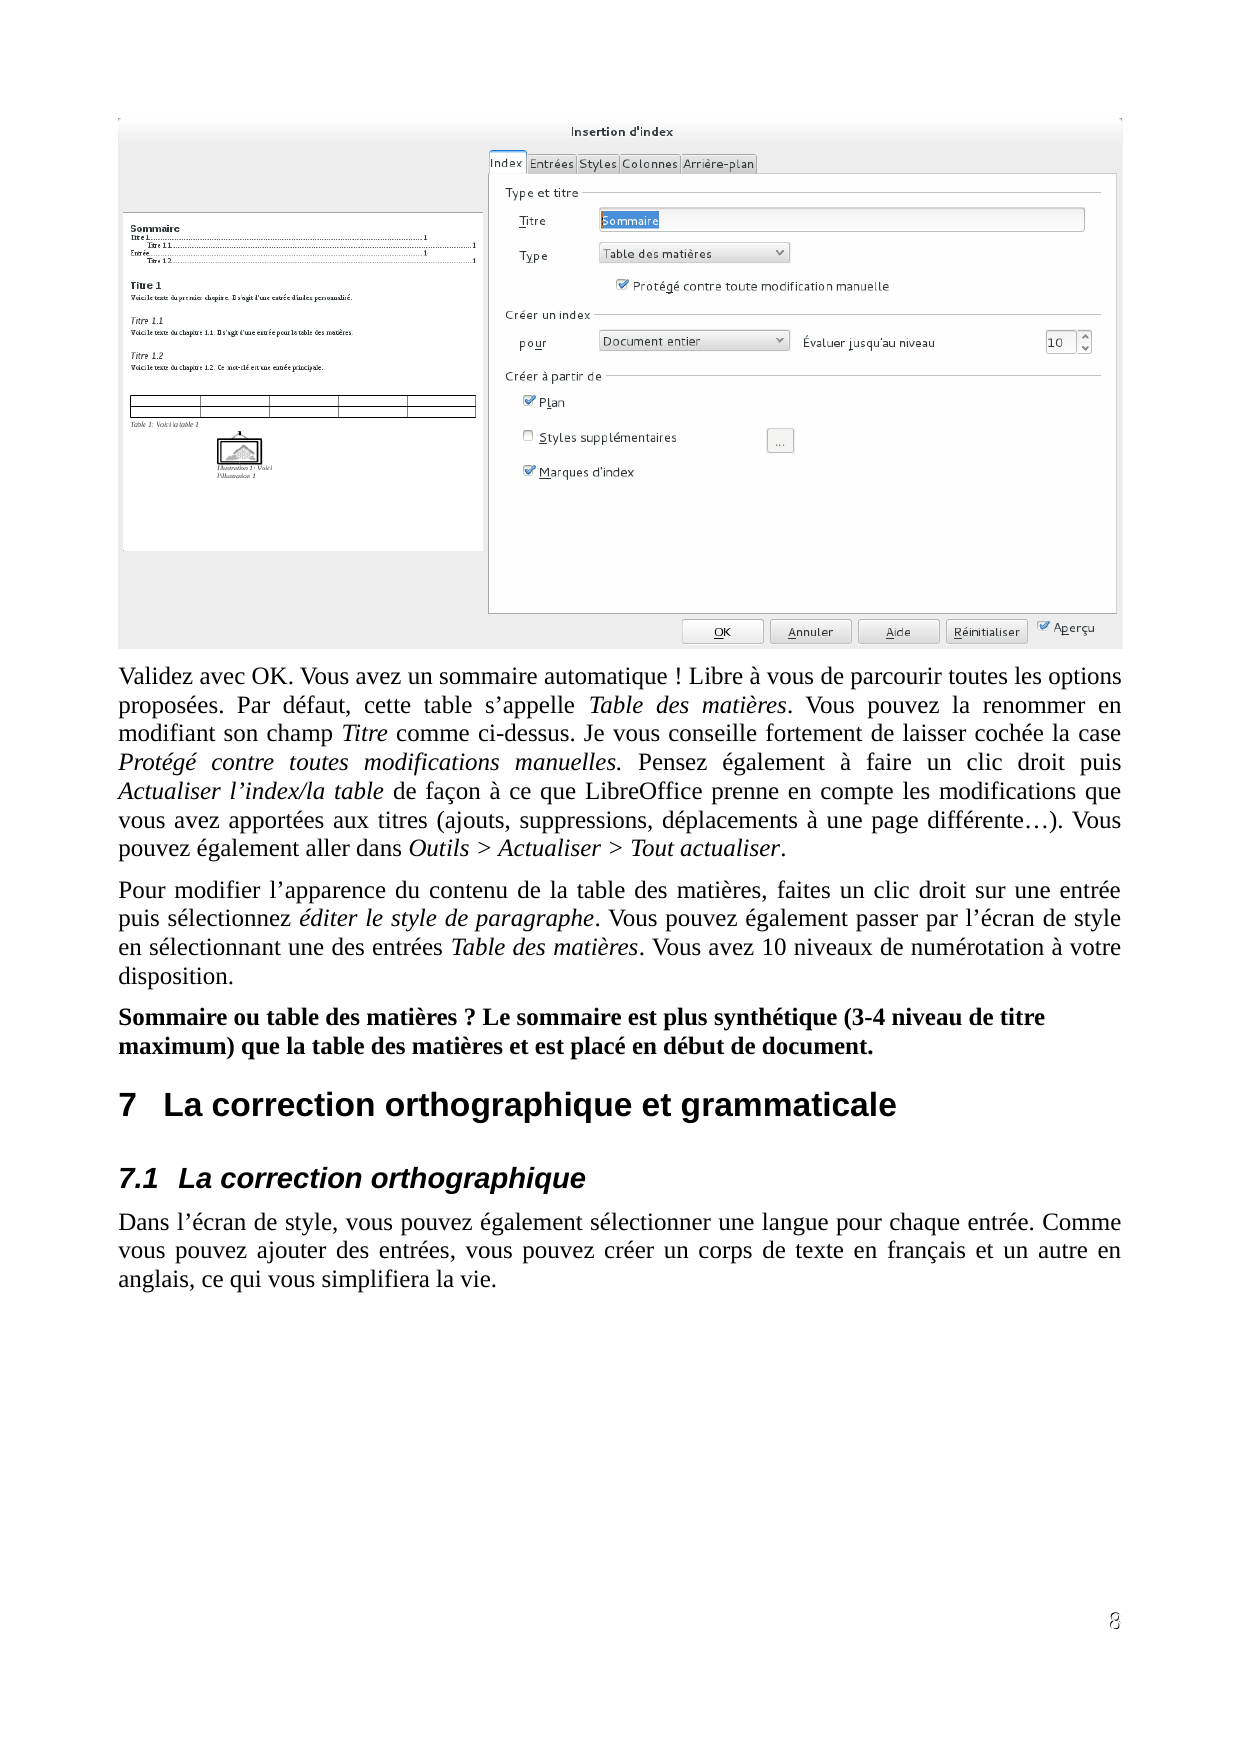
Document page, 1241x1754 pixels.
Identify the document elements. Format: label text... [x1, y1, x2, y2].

text Sommaire ou table des matières ? Le sommaire est plus synthétique (3-4 niveau de titre maximum) que la table des matières et est placé en début de document. [118, 1002, 1122, 1060]
text Dans l’écran de style, vous pouvez également sélectionner une langue pour chaque entrée. Comme vous pouvez ajouter des entrées, vous pouvez créer un corps de texte en français et un autre en anglais, ce qui vous simplifiera la vie. [118, 1207, 1122, 1293]
subtitle La correction orthographique et grammaticale [118, 1085, 1122, 1123]
text Validez avec OK. Vous avez un sommaire automatique ! Libre à vous de parcourir toutes les options proposées. Par défaut, cette table s’appelle Table des matières. Vous pouvez la renommer en modifiant son champ Titre comme ci-dessus. Je vous conseille fortement de laisser cochée la case Protégé contre toutes modifications manuelles. Pensez également à faire un clic droit puis Actualiser l’index/la table de façon à ce que LibreOffice prenne en compte les modifications que vous avez apportées aux titres (ajouts, suppressions, déplacements à une page différente…). Vous pouvez également aller dans Outils > Actualiser > Tout actualiser. [118, 661, 1122, 862]
picture [118, 118, 1123, 649]
text Pour modifier l’apparence du contenu de la table des matières, faites un clic droit sur une entrée puis sélectionnez éditer le style de paragraphe. Vous pouvez également passer par l’écran de style en sélectionnant une des entrées Table des matières. Vous avez 10 niveaux de numérotation à votre disposition. [118, 875, 1122, 990]
subtitle La correction orthographique [118, 1161, 1122, 1194]
